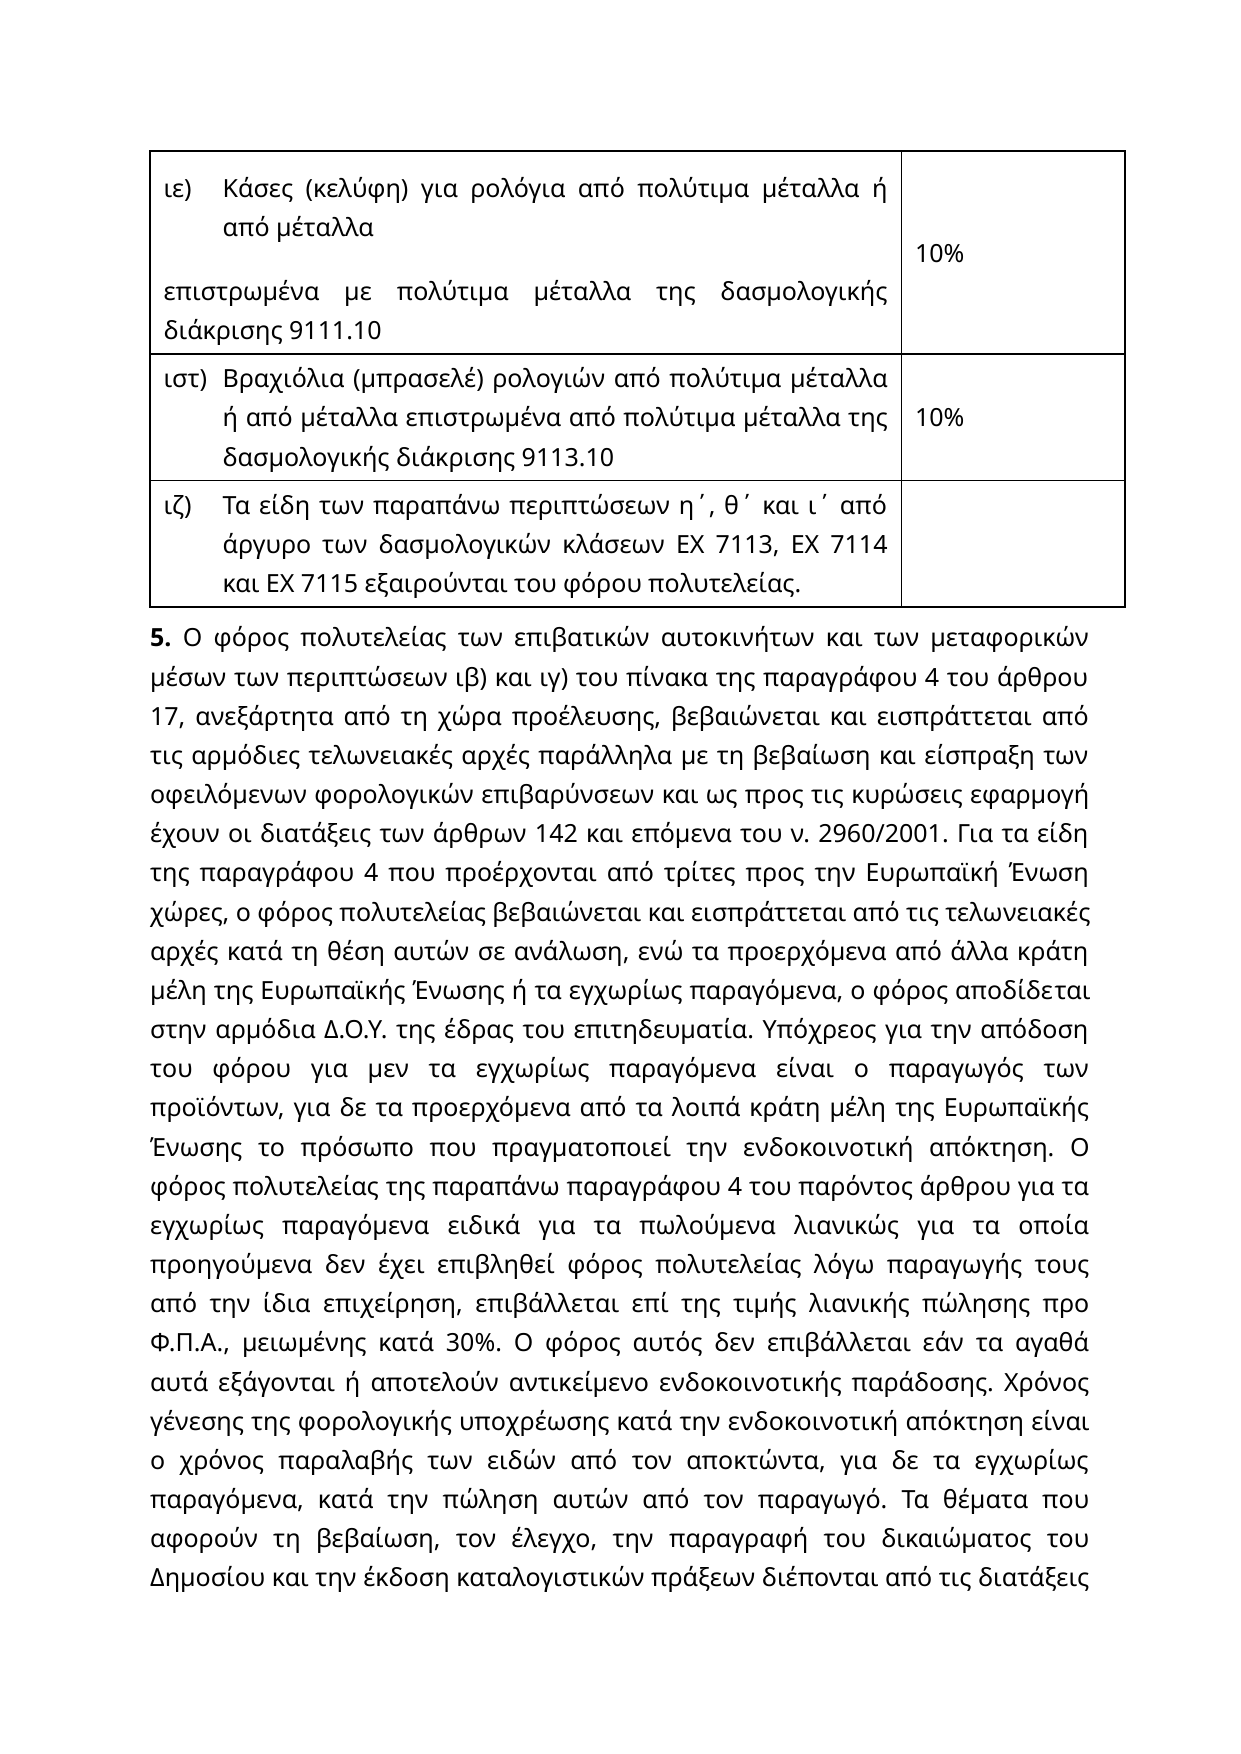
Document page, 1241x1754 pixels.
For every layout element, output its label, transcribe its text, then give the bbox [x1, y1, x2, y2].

table_cell ιε) Κάσες (κελύφη) για ρολόγια από πολύτιμα μέταλλα ή από μέταλλα επιστρωμένα με πολύτιμα μέταλλα της δασμολογικής διάκρισης 9111.10 [151, 152, 901, 353]
table_cell 10% [902, 152, 1124, 353]
table_cell ιστ) Βραχιόλια (μπρασελέ) ρολογιών από πολύτιμα μέταλλα ή από μέταλλα επιστρωμένα από πολύτιμα μέταλλα της δασμολογικής διάκρισης 9113.10 [151, 355, 901, 479]
table_cell [902, 481, 1124, 606]
table_cell 10% [902, 355, 1124, 479]
text 5. Ο φόρος πολυτελείας των επιβατικών αυτοκινήτων και των μεταφορικών μέσων των περιπτώσεων ιβ) και ιγ) του πίνακα της παραγράφου 4 του άρθρου 17, ανεξάρτητα από τη χώρα προέλευσης, βεβαιώνεται και εισπράττεται από τις αρμόδιες τελωνειακές αρχές παράλληλα με τη βεβαίωση και είσπραξη των οφειλόμενων φορολογικών επιβαρύνσεων και ως προς τις κυρώσεις εφαρμογή έχουν οι διατάξεις των άρθρων 142 και επόμενα του ν. 2960/2001. Για τα είδη της παραγράφου 4 που προέρχονται από τρίτες προς την Ευρωπαϊκή Ένωση χώρες, ο φόρος πο­λυτελείας βεβαιώνεται και εισπράττεται από τις τελω­νειακές αρχές κατά τη θέση αυτών σε ανάλωση, ενώ τα προερχόμενα από άλλα κράτη μέλη της Ευρωπαϊκής Ένωσης ή τα εγχωρίως παραγόμενα, ο φόρος αποδίδε­ται στην αρμόδια Δ.Ο.Υ. της έδρας του επιτηδευματία. Υπόχρεος για την απόδοση του φόρου για μεν τα εγχωρίως παραγόμενα είναι ο παραγωγός των προϊόντων, για δε τα προερχόμενα από τα λοιπά κράτη μέλη της Ευρωπαϊκής Ένωσης το πρόσωπο που πραγματοποιεί την ενδοκοινοτική απόκτηση. Ο φόρος πολυτελείας της παραπάνω παραγράφου 4 του παρόντος άρθρου για τα εγχωρίως παραγόμενα ειδικά για τα πωλούμενα λιανικώς για τα οποία προηγούμενα δεν έχει επιβληθεί φόρος πολυτελείας λόγω παραγωγής τους από την ίδια επιχείρηση, επιβάλλεται επί της τιμής λιανικής πώλησης προ Φ.Π.Α., μειωμένης κατά 30%. Ο φόρος αυτός δεν επιβάλλεται εάν τα αγαθά αυτά εξάγονται ή αποτελούν αντικείμενο ενδοκοινοτικής παράδοσης. Χρόνος γένεσης της φορολογικής υποχρέωσης κατά την ενδοκοινοτική απόκτηση είναι ο χρόνος παραλαβής των ειδών από τον αποκτώντα, για δε τα εγχωρίως παραγόμενα, κατά την πώληση αυτών από τον παραγωγό. Τα θέματα που αφορούν τη βεβαίωση, τον έλεγχο, την παραγραφή του δικαιώματος του Δημοσίου και την έκδοση καταλογιστικών πράξεων διέπονται από τις διατάξεις [150, 620, 1090, 1594]
table_cell ιζ) Τα είδη των παραπάνω περιπτώσεων η΄, θ΄ και ι΄ από άργυρο των δασμολογικών κλάσεων ΕΧ 7113, ΕΧ 7114 και ΕΧ 7115 εξαιρούνται του φόρου πολυτελείας. [151, 481, 901, 606]
